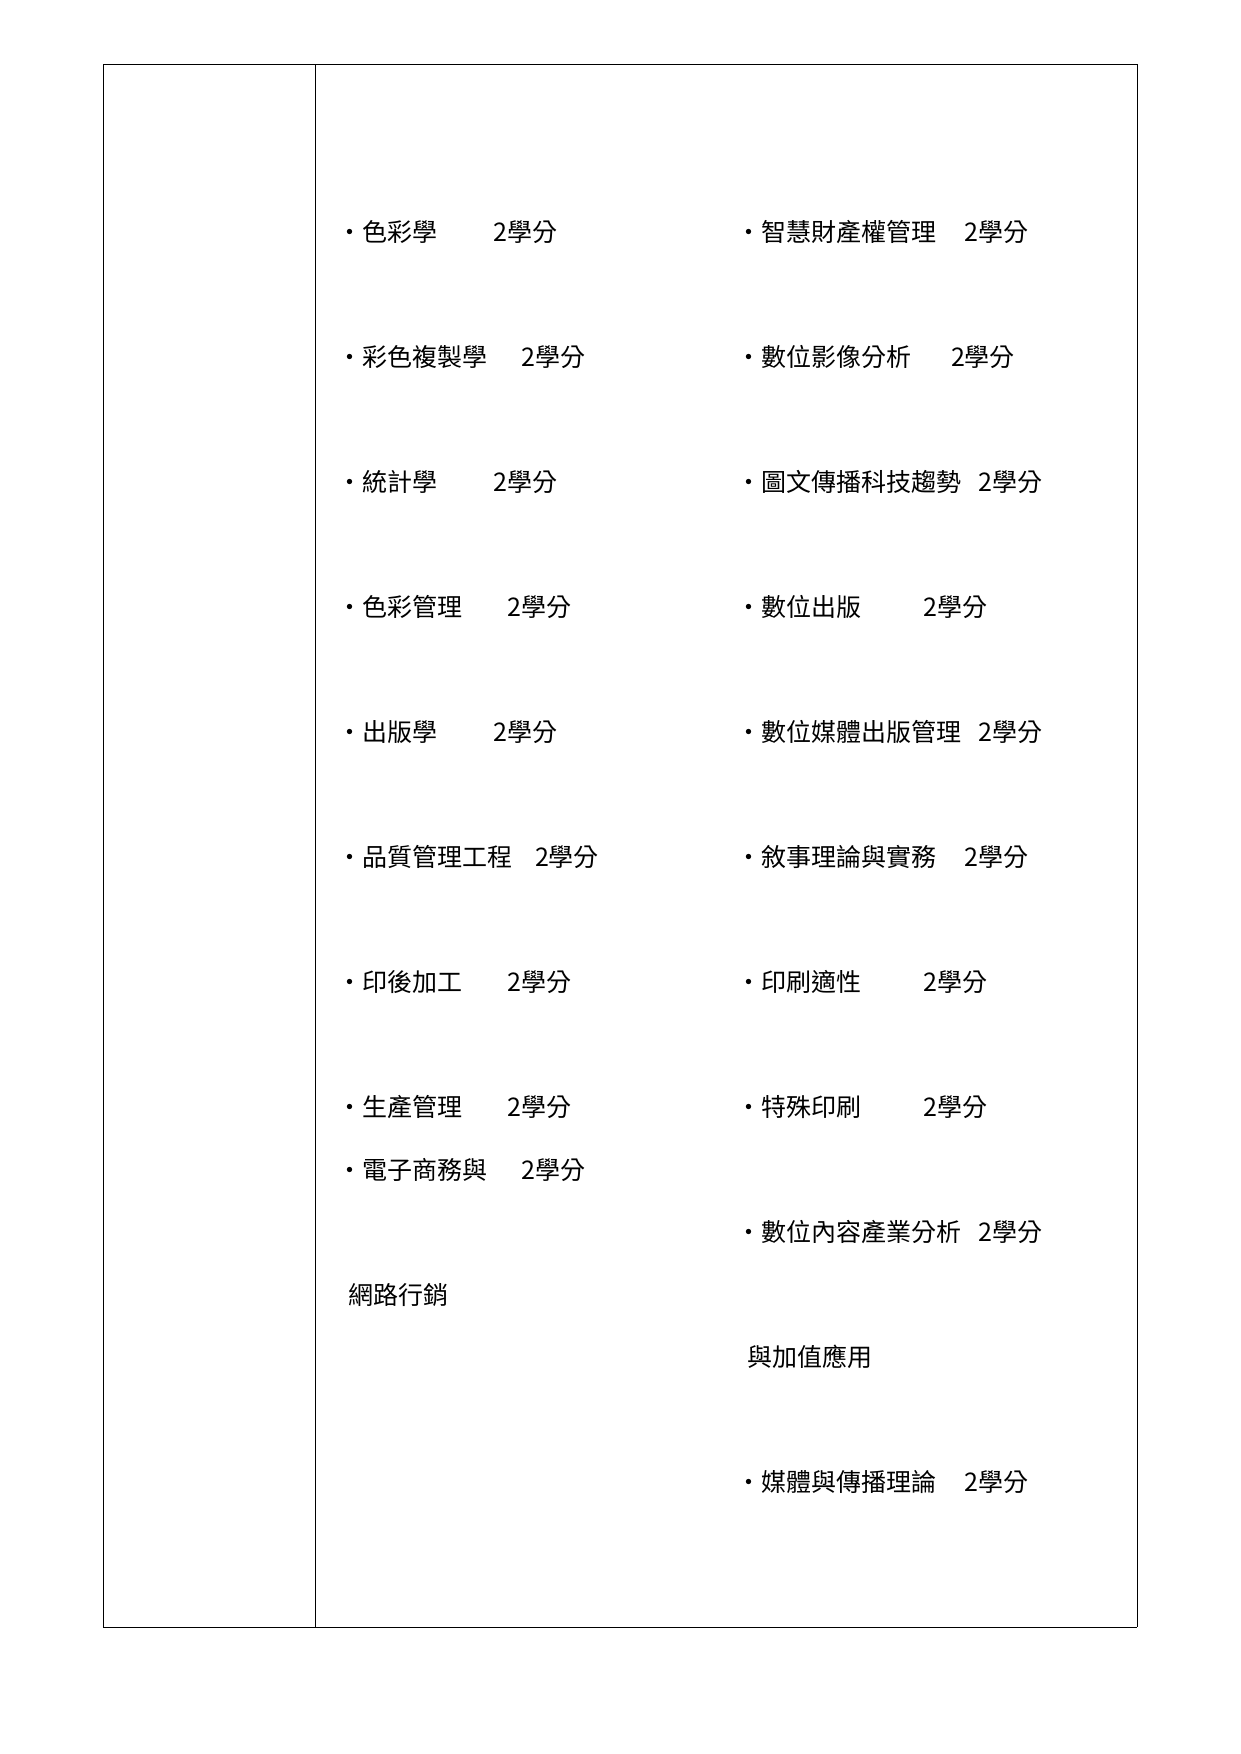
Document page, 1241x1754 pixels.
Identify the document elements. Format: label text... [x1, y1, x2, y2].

table_cell ‧數位媒體出版管理 2學分 [725, 627, 1124, 752]
table_cell ‧出版學 2學分 [326, 627, 725, 752]
table_cell ‧智慧財產權管理 2學分 [725, 127, 1124, 252]
table_cell [104, 65, 315, 1627]
table_cell ‧印後加工 2學分 [326, 877, 725, 1002]
table_cell ‧彩色複製學 2學分 [326, 252, 725, 377]
table_cell ‧圖文傳播科技趨勢 2學分 [725, 377, 1124, 502]
table_cell [326, 1377, 725, 1502]
table_cell ‧色彩管理 2學分 [326, 502, 725, 627]
table_cell ‧特殊印刷 2學分 [725, 1002, 1124, 1127]
table_cell ‧印刷適性 2學分 [725, 877, 1124, 1002]
table_cell ‧生產管理 2學分 [326, 1002, 725, 1127]
table_cell ‧數位內容產業分析 2學分 與加值應用 [725, 1127, 1124, 1377]
table_cell ‧統計學 2學分 [326, 377, 725, 502]
table_cell ‧數位影像分析 2學分 [725, 252, 1124, 377]
table_cell ‧敘事理論與實務 2學分 [725, 752, 1124, 877]
table_cell [316, 65, 1137, 1627]
table_cell ‧數位出版 2學分 [725, 502, 1124, 627]
table_cell ‧品質管理工程 2學分 [326, 752, 725, 877]
table_cell ‧色彩學 2學分 [326, 127, 725, 252]
table_cell ‧媒體與傳播理論 2學分 [725, 1377, 1124, 1502]
table_cell ‧電子商務與 2學分 網路行銷 [326, 1127, 725, 1377]
